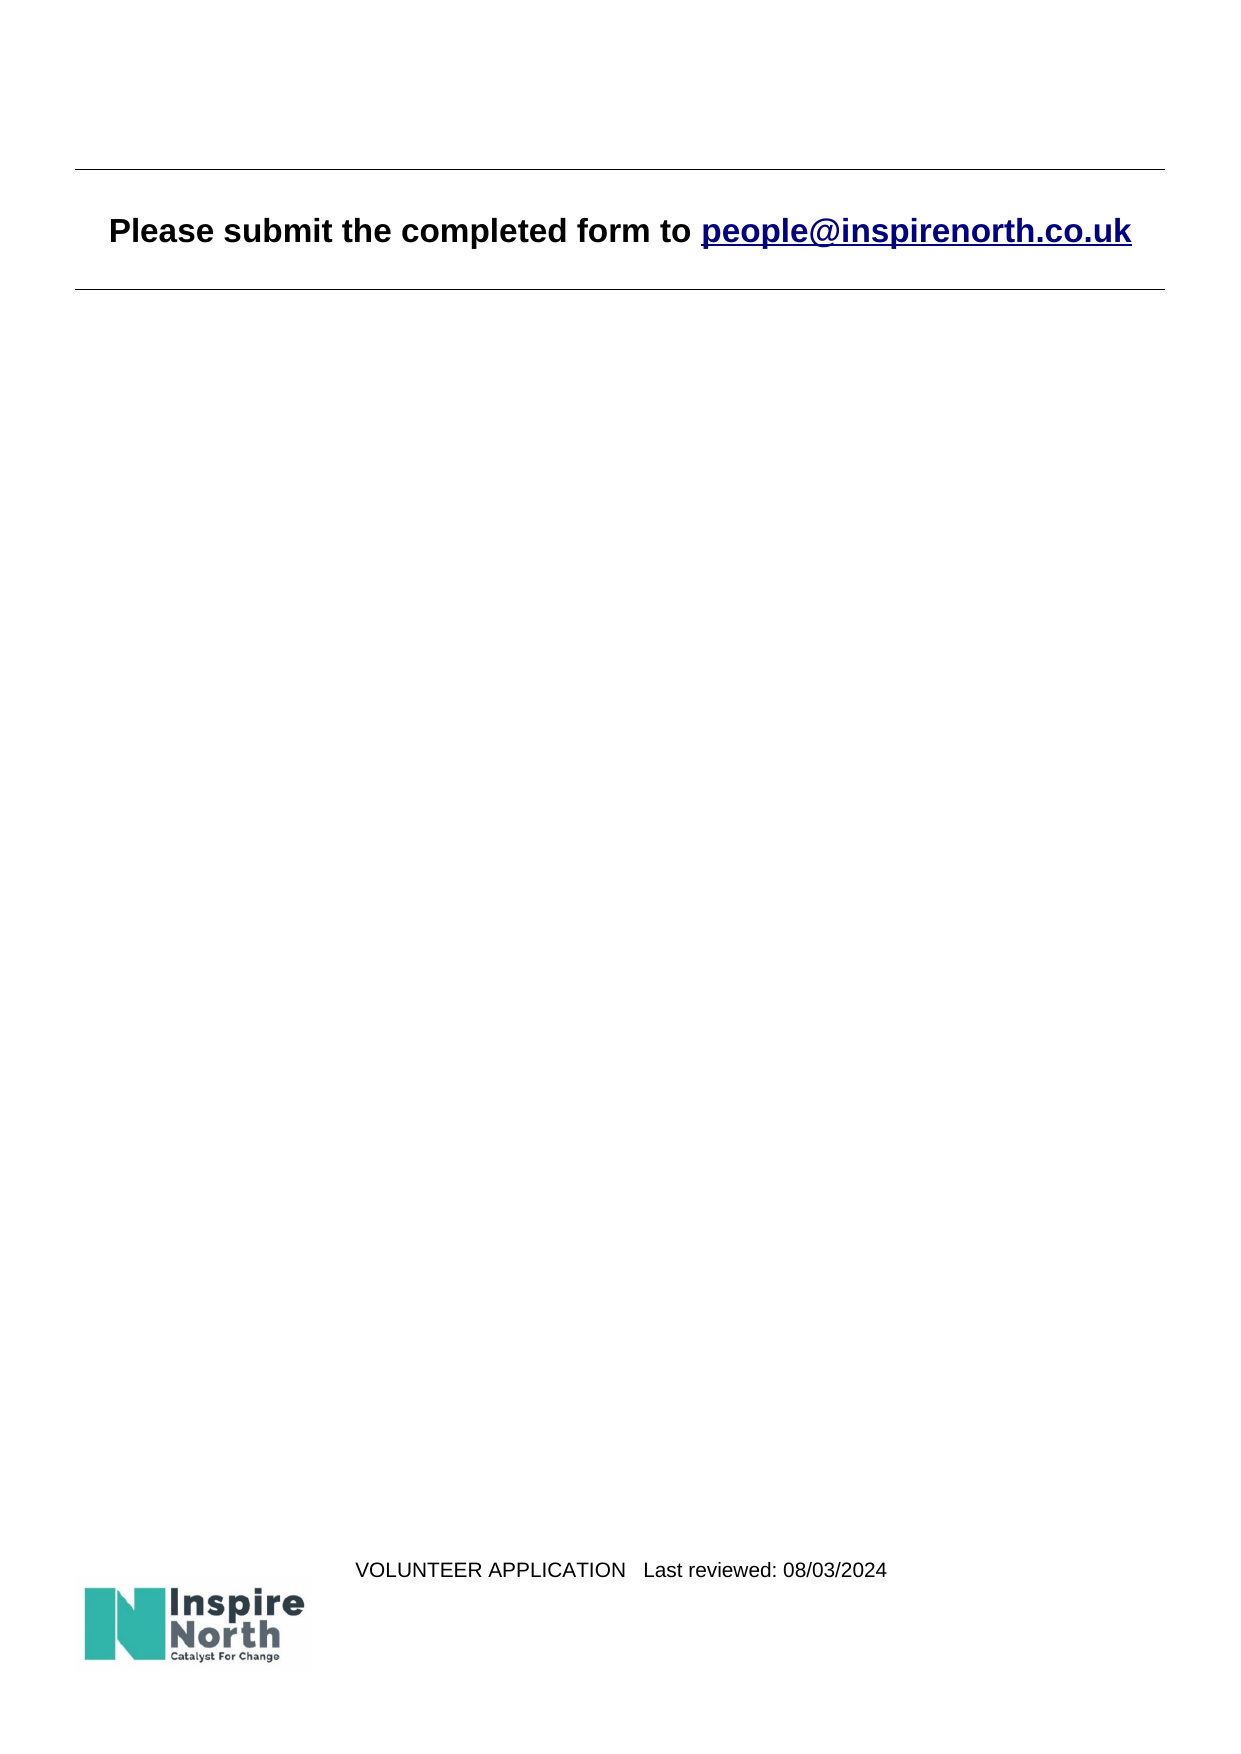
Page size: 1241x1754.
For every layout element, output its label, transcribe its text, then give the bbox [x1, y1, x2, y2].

text Please submit the completed form to people@inspirenorth.co.uk [75, 207, 1165, 289]
